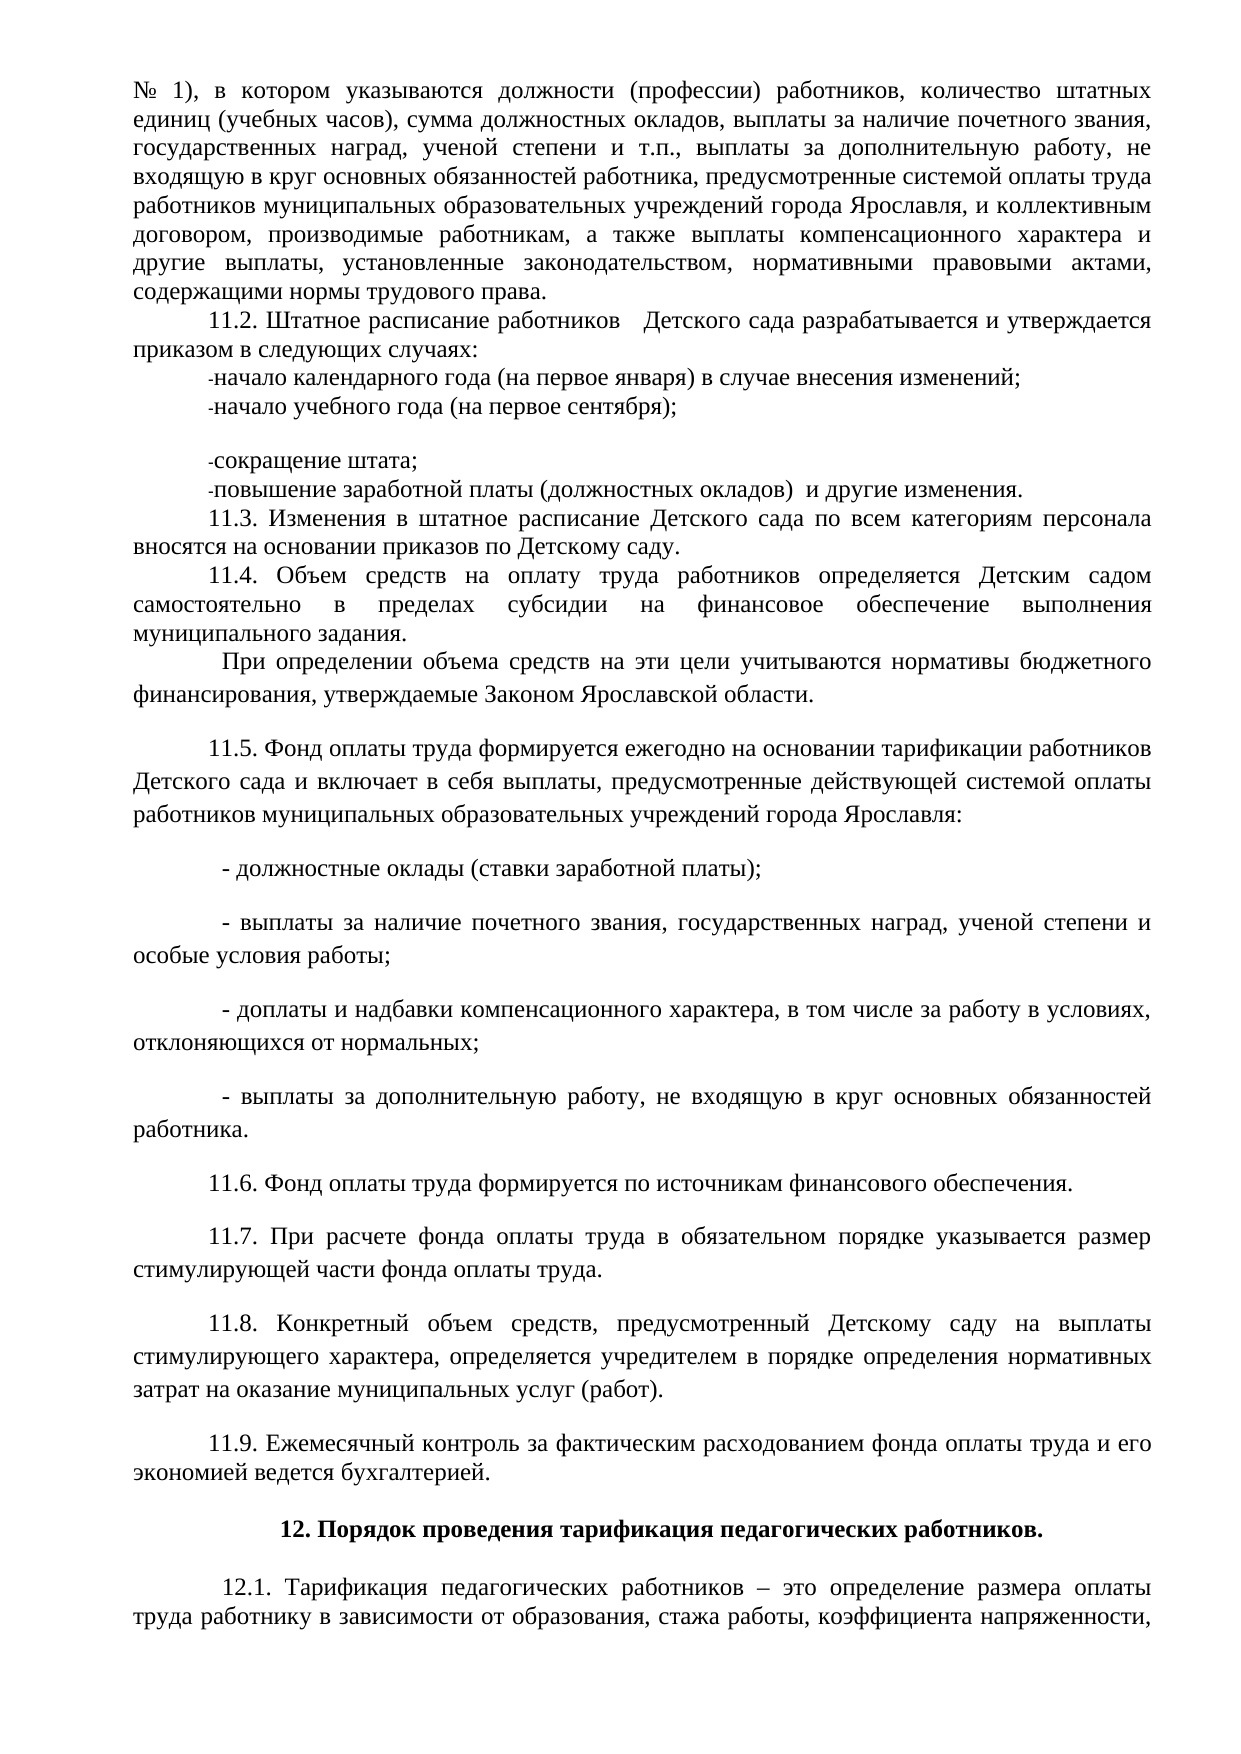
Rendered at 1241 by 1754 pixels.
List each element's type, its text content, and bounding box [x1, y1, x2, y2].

text - выплаты за дополнительную работу, не входящую в круг основных обязанностей работника. [133, 1081, 1152, 1142]
text - выплаты за наличие почетного звания, государственных наград, ученой степени и особые условия работы; [133, 907, 1152, 969]
text № 1), в котором указываются должности (профессии) работников, количество штатных единиц (учебных часов), сумма должностных окладов, выплаты за наличие почетного звания, государственных наград, ученой степени и т.п., выплаты за дополнительную работу, не входящую в круг основных обязанностей работника, предусмотренные системой оплаты труда работников муниципальных образовательных учреждений города Ярославля, и коллективным договором, производимые работникам, а также выплаты компенсационного характера и другие выплаты, установленные законодательством, нормативными правовыми актами, содержащими нормы трудового права. [133, 75, 1152, 305]
list сокращение штата; [208, 445, 1152, 474]
text - должностные оклады (ставки заработной платы); [133, 853, 1152, 882]
text 12. Порядок проведения тарификация педагогических работников. [170, 1514, 1152, 1543]
text 11.8. Конкретный объем средств, предусмотренный Детскому саду на выплаты стимулирующего характера, определяется учредителем в порядке определения нормативных затрат на оказание муниципальных услуг (работ). [133, 1308, 1152, 1403]
text 11.3. Изменения в штатное расписание Детского сада по всем категориям персонала вносятся на основании приказов по Детскому саду. [133, 503, 1152, 560]
text 11.7. При расчете фонда оплаты труда в обязательном порядке указывается размер стимулирующей части фонда оплаты труда. [133, 1221, 1152, 1283]
list повышение заработной платы (должностных окладов) и другие изменения. [208, 474, 1152, 503]
list начало календарного года (на первое января) в случае внесения изменений; [208, 362, 1152, 391]
text 11.6. Фонд оплаты труда формируется по источникам финансового обеспечения. [133, 1168, 1152, 1196]
list начало учебного года (на первое сентября); [208, 391, 1152, 420]
text - доплаты и надбавки компенсационного характера, в том числе за работу в условиях, отклоняющихся от нормальных; [133, 994, 1152, 1056]
text При определении объема средств на эти цели учитываются нормативы бюджетного финансирования, утверждаемые Законом Ярославской области. [133, 646, 1152, 708]
text 12.1. Тарификация педагогических работников – это определение размера оплаты труда работнику в зависимости от образования, стажа работы, коэффициента напряженности, [133, 1572, 1152, 1629]
text 11.2. Штатное расписание работников Детского сада разрабатывается и утверждается приказом в следующих случаях: [133, 305, 1152, 362]
text 11.5. Фонд оплаты труда формируется ежегодно на основании тарификации работников Детского сада и включает в себя выплаты, предусмотренные действующей системой оплаты работников муниципальных образовательных учреждений города Ярославля: [133, 733, 1152, 828]
text 11.9. Ежемесячный контроль за фактическим расходованием фонда оплаты труда и его экономией ведется бухгалтерией. [133, 1428, 1152, 1486]
text 11.4. Объем средств на оплату труда работников определяется Детским садом самостоятельно в пределах субсидии на финансовое обеспечение выполнения муниципального задания. [133, 560, 1152, 646]
